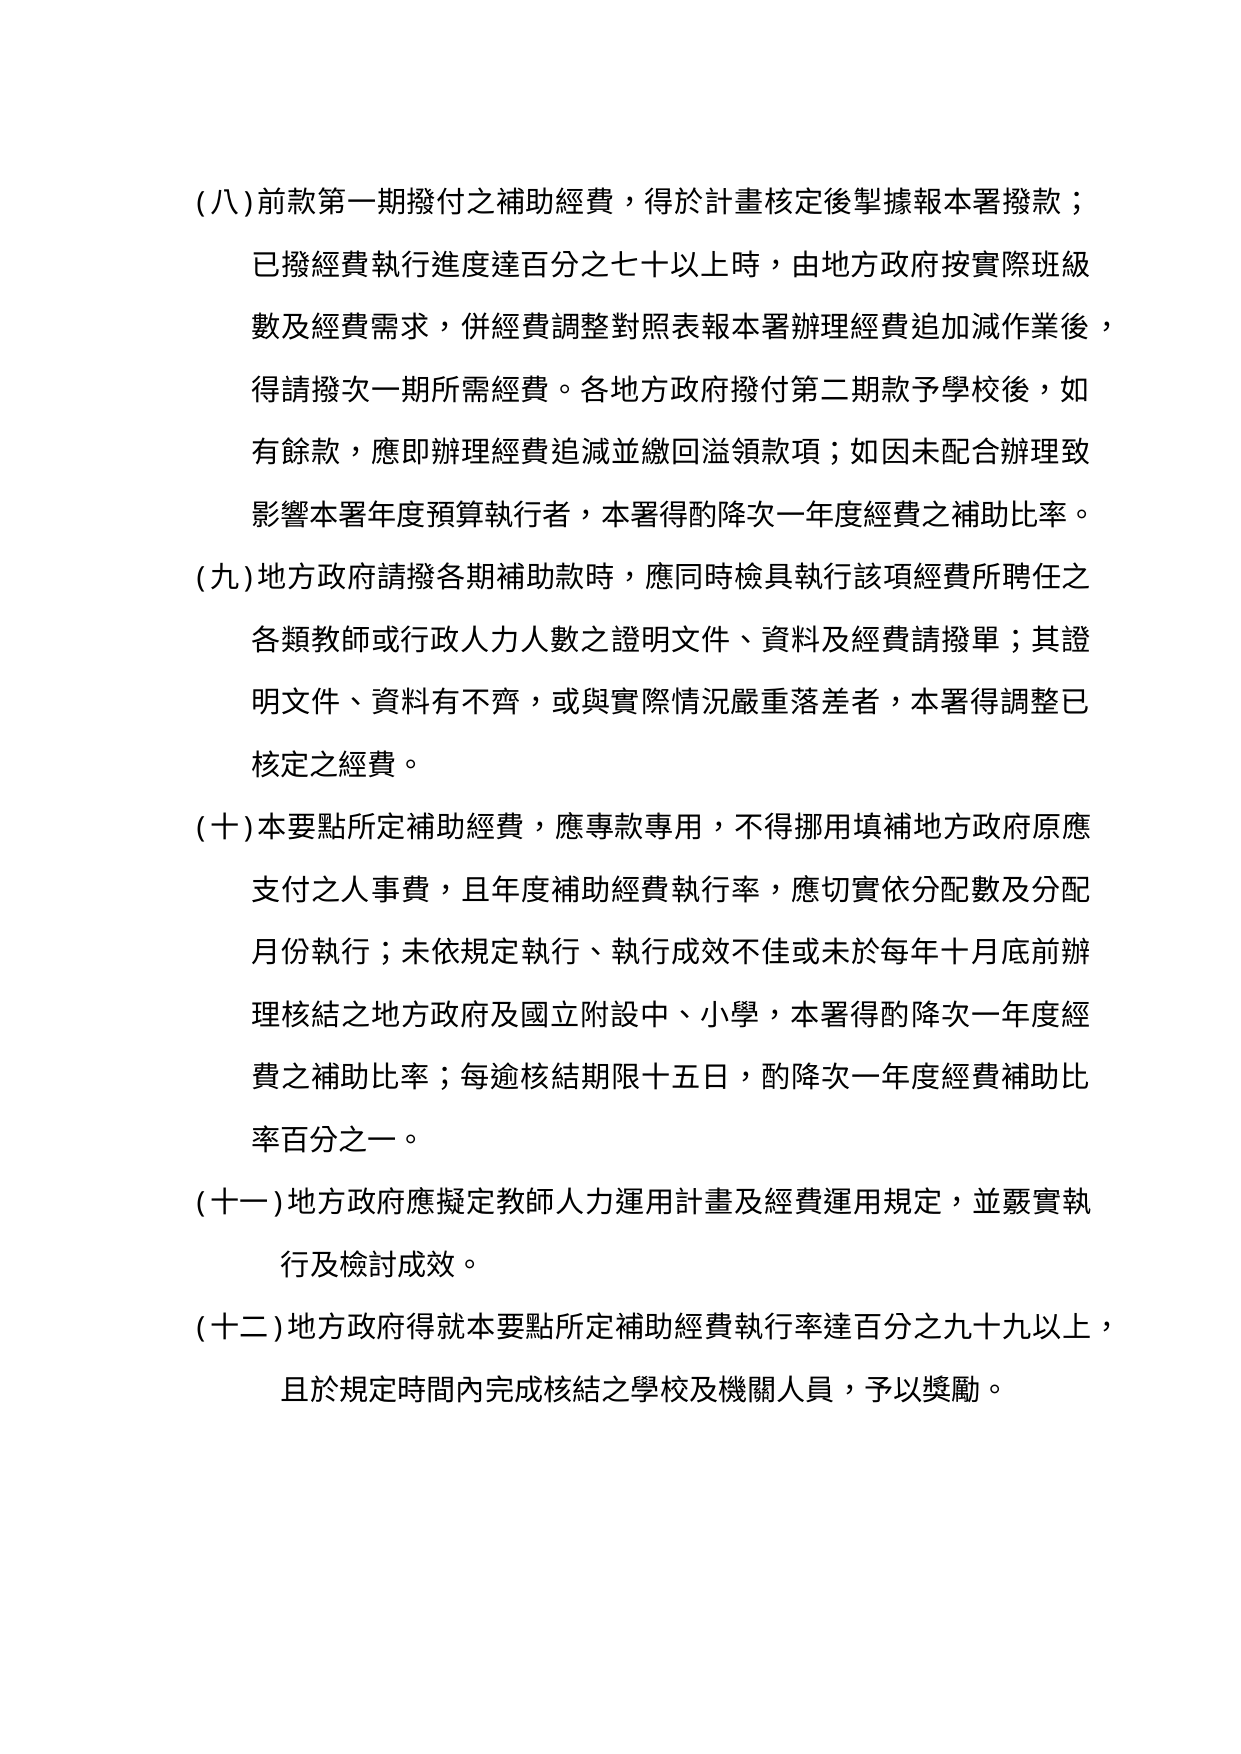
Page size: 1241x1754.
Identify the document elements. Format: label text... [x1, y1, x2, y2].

text (九)地方政府請撥各期補助款時，應同時檢具執行該項經費所聘任之各類教師或行政人力人數之證明文件、資料及經費請撥單；其證明文件、資料有不齊，或與實際情況嚴重落差者，本署得調整已核定之經費。 [192, 533, 1092, 783]
text (十一)地方政府應擬定教師人力運用計畫及經費運用規定，並覈實執行及檢討成效。 [192, 1158, 1092, 1283]
text (十二)地方政府得就本要點所定補助經費執行率達百分之九十九以上，且於規定時間內完成核結之學校及機關人員，予以獎勵。 [192, 1283, 1092, 1408]
text (八)前款第一期撥付之補助經費，得於計畫核定後掣據報本署撥款；已撥經費執行進度達百分之七十以上時，由地方政府按實際班級數及經費需求，併經費調整對照表報本署辦理經費追加減作業後，得請撥次一期所需經費。各地方政府撥付第二期款予學校後，如有餘款，應即辦理經費追減並繳回溢領款項；如因未配合辦理致影響本署年度預算執行者，本署得酌降次一年度經費之補助比率。 [192, 158, 1092, 533]
text (十)本要點所定補助經費，應專款專用，不得挪用填補地方政府原應支付之人事費，且年度補助經費執行率，應切實依分配數及分配月份執行；未依規定執行、執行成效不佳或未於每年十月底前辦理核結之地方政府及國立附設中、小學，本署得酌降次一年度經費之補助比率；每逾核結期限十五日，酌降次一年度經費補助比率百分之一。 [192, 783, 1092, 1158]
